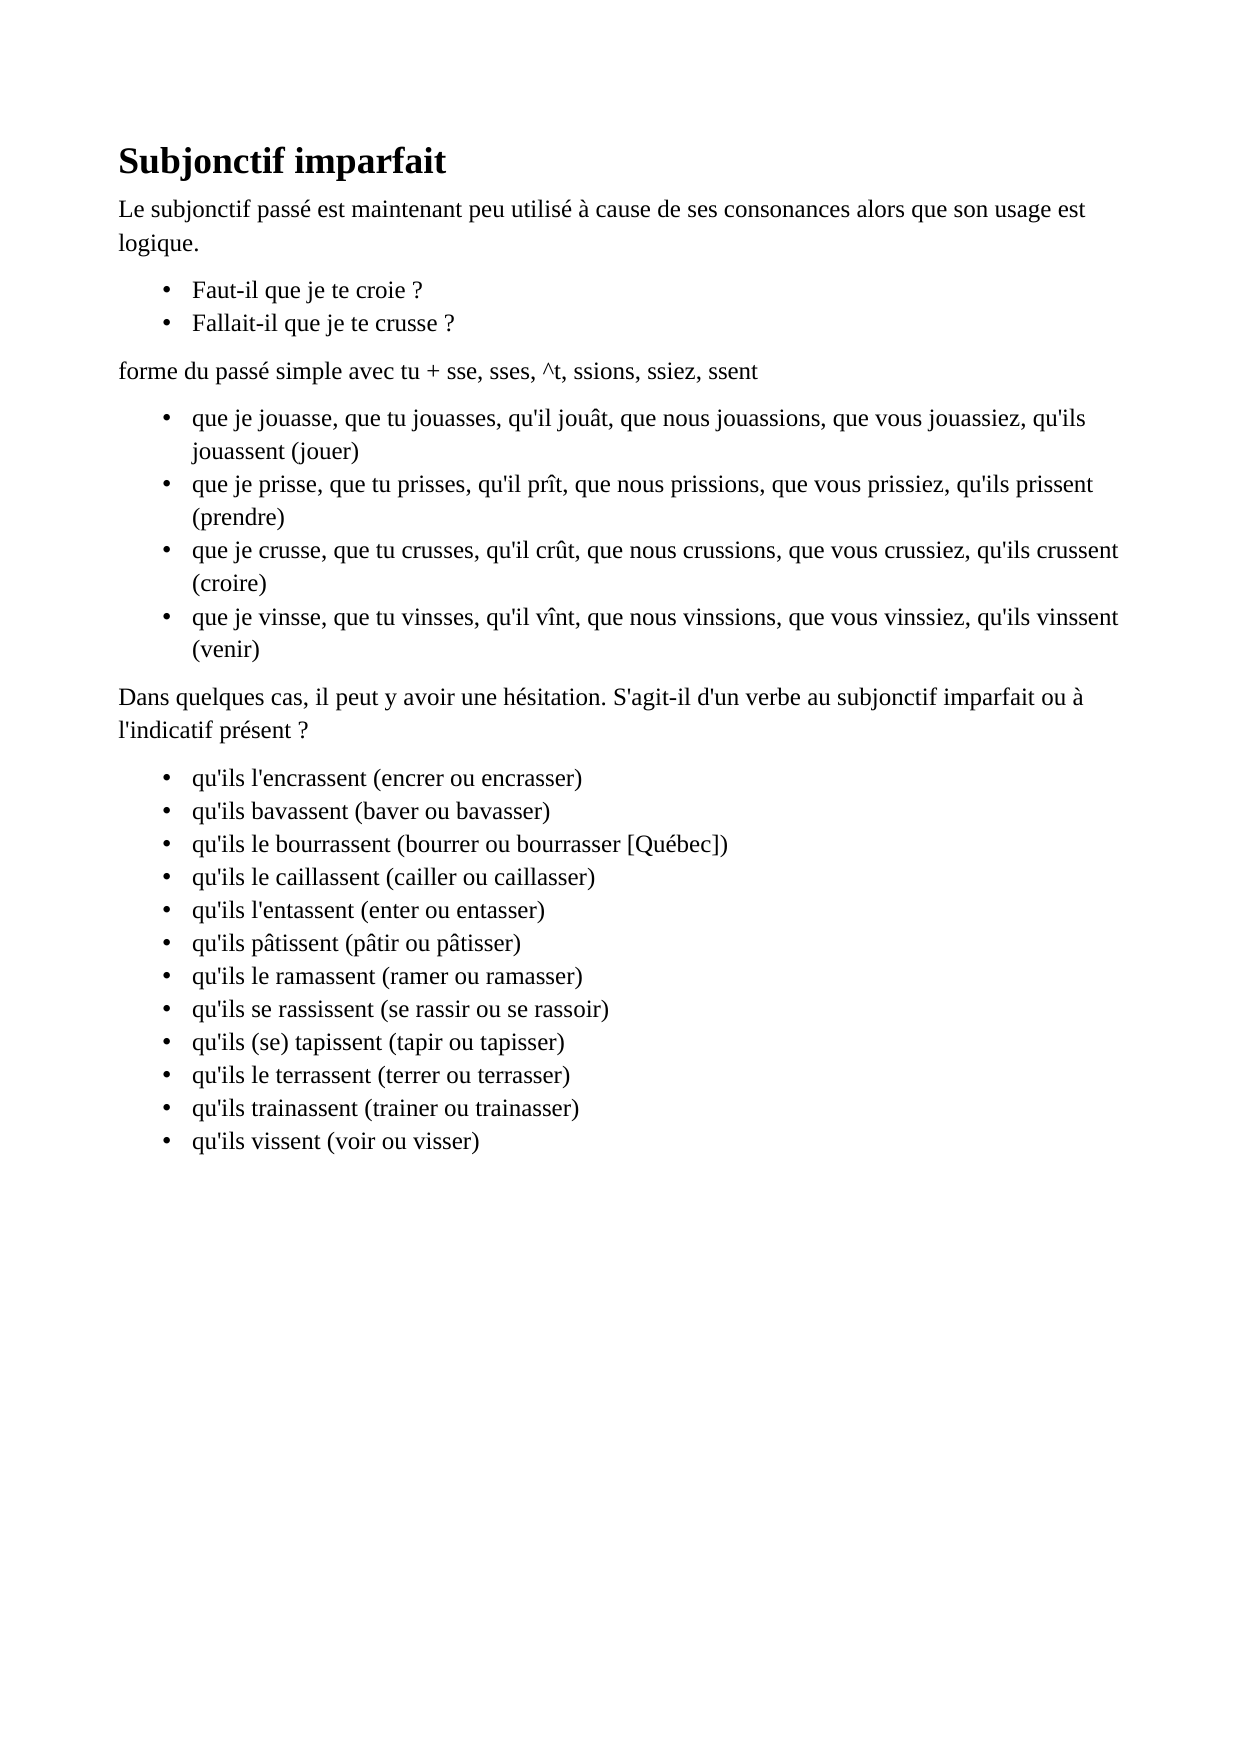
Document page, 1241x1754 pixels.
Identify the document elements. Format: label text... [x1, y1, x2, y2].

list qu'ils le caillassent (cailler ou caillasser) [162, 862, 1122, 891]
list qu'ils se rassissent (se rassir ou se rassoir) [162, 994, 1122, 1023]
text Dans quelques cas, il peut y avoir une hésitation. S'agit-il d'un verbe au subjonctif imparfait ou à l'indicatif présent ? [118, 682, 1122, 744]
list que je crusse, que tu crusses, qu'il crût, que nous crussions, que vous crussiez, qu'ils crussent (croire) [162, 536, 1122, 597]
list qu'ils pâtissent (pâtir ou pâtisser) [162, 928, 1122, 957]
subtitle Subjonctif imparfait [118, 139, 1122, 182]
list qu'ils vissent (voir ou visser) [162, 1126, 1122, 1155]
list qu'ils (se) tapissent (tapir ou tapisser) [162, 1027, 1122, 1056]
list qu'ils l'entassent (enter ou entasser) [162, 895, 1122, 924]
list qu'ils bavassent (baver ou bavasser) [162, 796, 1122, 824]
list Fallait-il que je te crusse ? [162, 308, 1122, 337]
list qu'ils le terrassent (terrer ou terrasser) [162, 1060, 1122, 1089]
list que je vinsse, que tu vinsses, qu'il vînt, que nous vinssions, que vous vinssiez, qu'ils vinssent (venir) [162, 602, 1122, 663]
text Le subjonctif passé est maintenant peu utilisé à cause de ses consonances alors que son usage est logique. [118, 194, 1122, 256]
list que je jouasse, que tu jouasses, qu'il jouât, que nous jouassions, que vous jouassiez, qu'ils jouassent (jouer) [162, 403, 1122, 465]
list Faut-il que je te croie ? [162, 275, 1122, 304]
list que je prisse, que tu prisses, qu'il prît, que nous prissions, que vous prissiez, qu'ils prissent (prendre) [162, 469, 1122, 531]
list qu'ils l'encrassent (encrer ou encrasser) [162, 763, 1122, 792]
list qu'ils le bourrassent (bourrer ou bourrasser [Québec]) [162, 829, 1122, 858]
list qu'ils trainassent (trainer ou trainasser) [162, 1093, 1122, 1122]
list qu'ils le ramassent (ramer ou ramasser) [162, 961, 1122, 990]
text forme du passé simple avec tu + sse, sses, ^t, ssions, ssiez, ssent [118, 356, 1122, 384]
